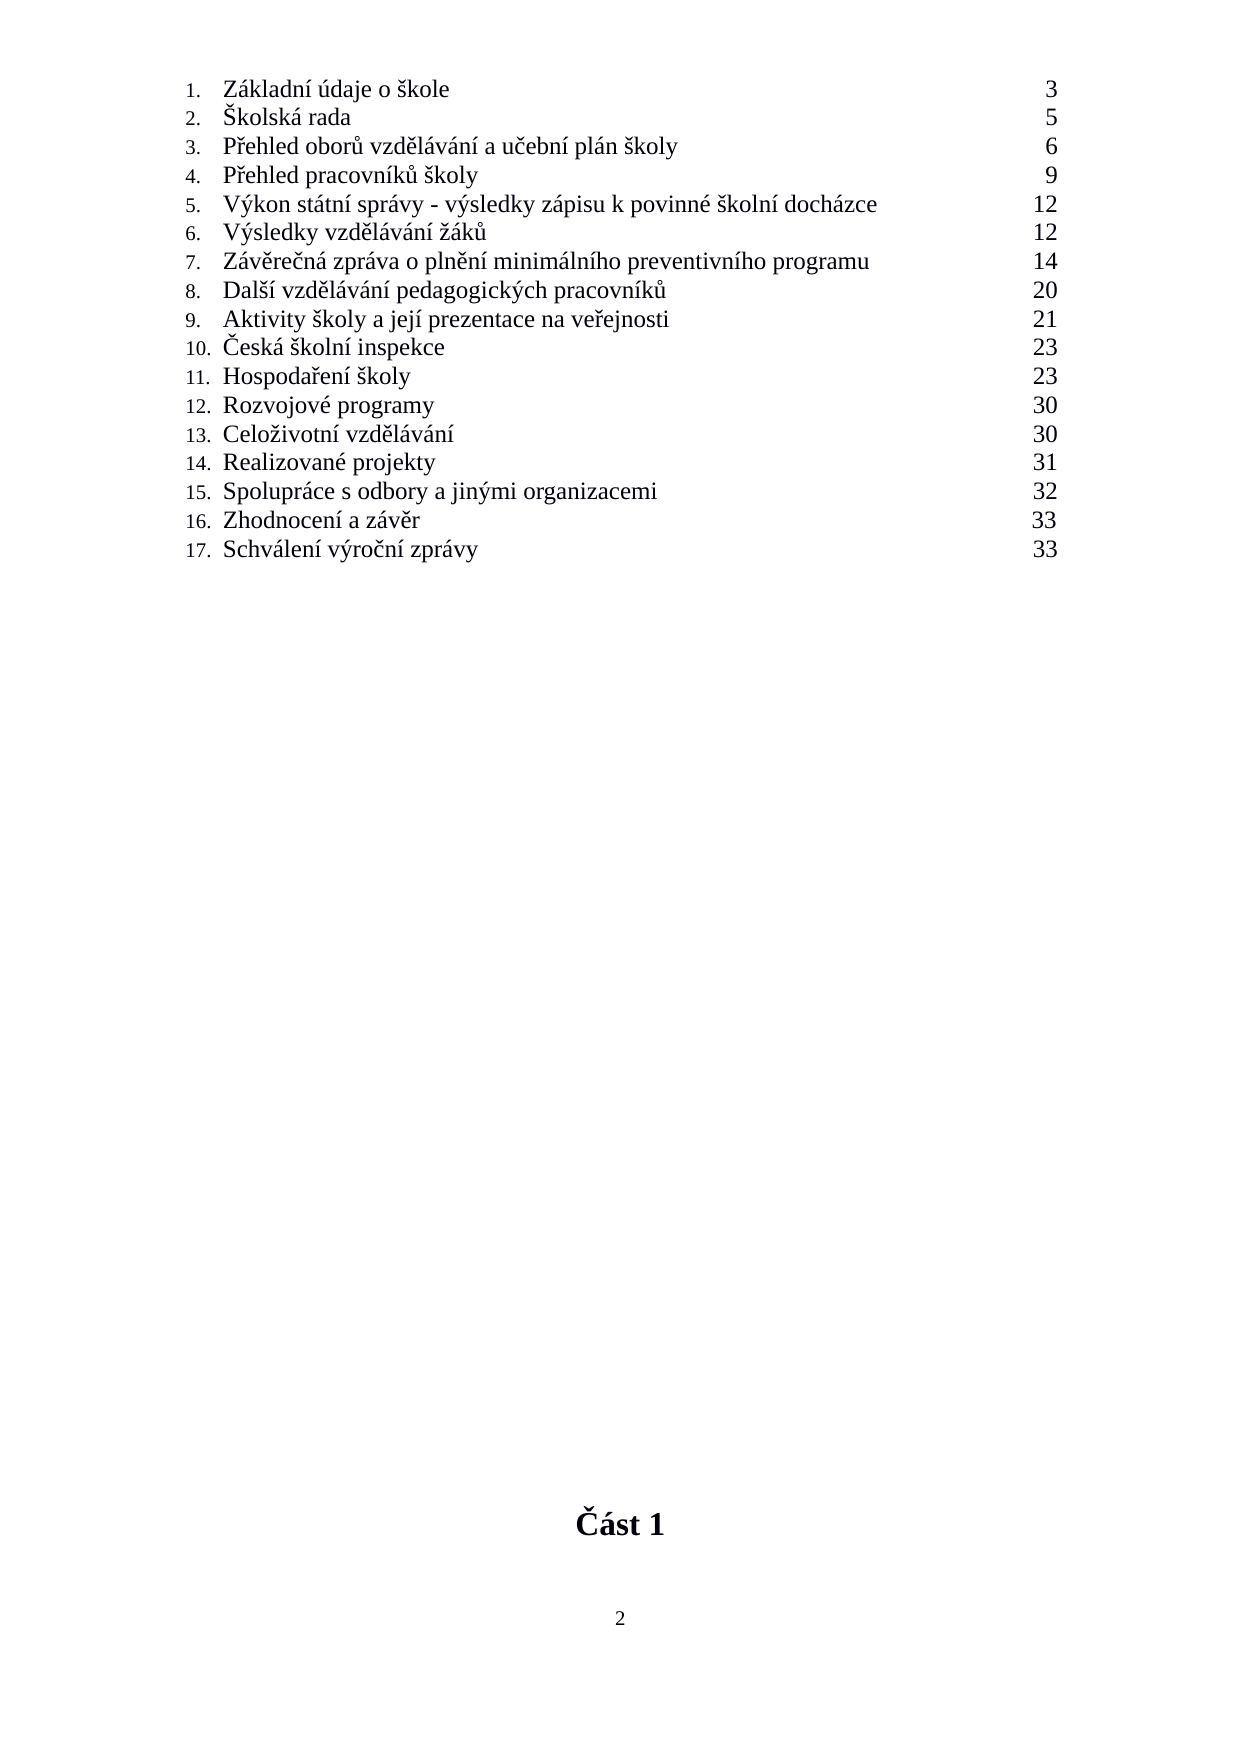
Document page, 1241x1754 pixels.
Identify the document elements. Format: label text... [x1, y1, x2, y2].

list Rozvojové programy 30 [185, 390, 1093, 419]
list Hospodaření školy 23 [185, 361, 1093, 390]
list Další vzdělávání pedagogických pracovníků 20 [185, 275, 1093, 304]
list Spolupráce s odbory a jinými organizacemi 32 [185, 476, 1093, 505]
list Česká školní inspekce 23 [185, 332, 1093, 361]
list Výsledky vzdělávání žáků 12 [185, 217, 1093, 246]
list Výkon státní správy - výsledky zápisu k povinné školní docházce 12 [185, 189, 1093, 217]
list Školská rada 5 [185, 102, 1093, 131]
list Základní údaje o škole 3 [185, 74, 1093, 102]
list Realizované projekty 31 [185, 447, 1093, 476]
list Celoživotní vzdělávání 30 [185, 419, 1093, 447]
list Přehled pracovníků školy 9 [185, 160, 1093, 189]
subtitle Část 1 [148, 1504, 1093, 1542]
list Schválení výroční zprávy 33 [185, 534, 1093, 562]
list Přehled oborů vzdělávání a učební plán školy 6 [185, 131, 1093, 160]
list Zhodnocení a závěr 33 [185, 505, 1093, 534]
list Závěrečná zpráva o plnění minimálního preventivního programu 14 [185, 246, 1093, 275]
list Aktivity školy a její prezentace na veřejnosti 21 [185, 304, 1093, 332]
